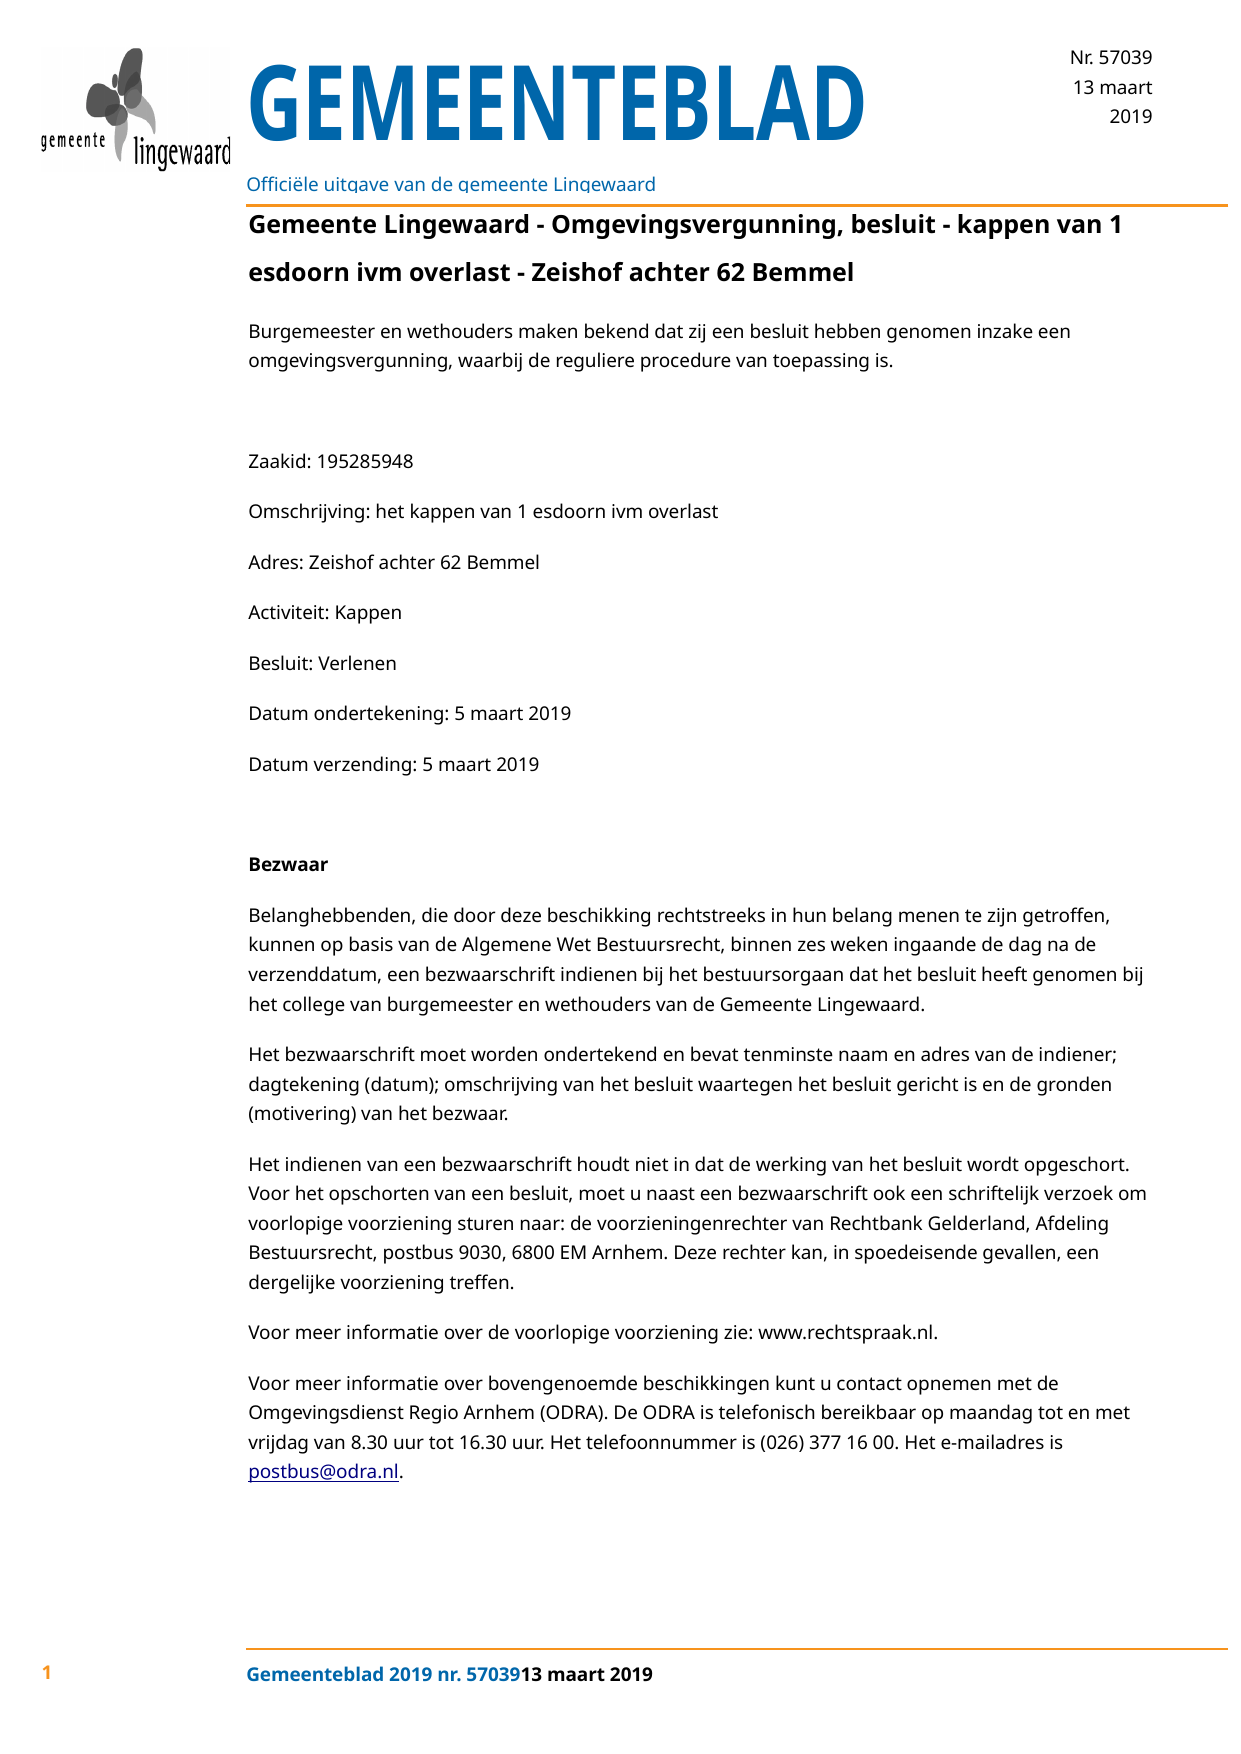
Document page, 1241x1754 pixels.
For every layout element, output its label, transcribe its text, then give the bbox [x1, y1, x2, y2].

text Belanghebbenden, die door deze beschikking rechtstreeks in hun belang menen te zijn getroffen, kunnen op basis van de Algemene Wet Bestuursrecht, binnen zes weken ingaande de dag na de verzenddatum, een bezwaarschrift indienen bij het bestuursorgaan dat het besluit heeft genomen bij het college van burgemeester en wethouders van de Gemeente Lingewaard. [248, 902, 1152, 1017]
text Datum ondertekening: 5 maart 2019 [248, 700, 1152, 726]
text Zaakid: 195285948 [248, 448, 1152, 474]
text Omschrijving: het kappen van 1 esdoorn ivm overlast [248, 499, 1152, 524]
text Adres: Zeishof achter 62 Bemmel [248, 549, 1152, 575]
text Datum verzending: 5 maart 2019 [248, 751, 1152, 777]
text Burgemeester en wethouders maken bekend dat zij een besluit hebben genomen inzake een omgevingsvergunning, waarbij de reguliere procedure van toepassing is. [248, 318, 1152, 373]
text Het indienen van een bezwaarschrift houdt niet in dat de werking van het besluit wordt opgeschort. Voor het opschorten van een besluit, moet u naast een bezwaarschrift ook een schriftelijk verzoek om voorlopige voorziening sturen naar: de voorzieningenrechter van Rechtbank Gelderland, Afdeling Bestuursrecht, postbus 9030, 6800 EM Arnhem. Deze rechter kan, in spoedeisende gevallen, een dergelijke voorziening treffen. [248, 1151, 1152, 1295]
picture [41, 47, 231, 172]
text Besluit: Verlenen [248, 650, 1152, 676]
text Het bezwaarschrift moet worden ondertekend en bevat tenminste naam en adres van de indiener; dagtekening (datum); omschrijving van het besluit waartegen het besluit gericht is en de gronden (motivering) van het bezwaar. [248, 1041, 1152, 1126]
text Bezwaar [248, 852, 1152, 877]
text Voor meer informatie over bovengenoemde beschikkingen kunt u contact opnemen met de Omgevingsdienst Regio Arnhem (ODRA). De ODRA is telefonisch bereikbaar op maandag tot en met vrijdag van 8.30 uur tot 16.30 uur. Het telefoonnummer is (026) 377 16 00. Het e-mailadres is postbus@odra.nl. [248, 1370, 1152, 1484]
text Activiteit: Kappen [248, 599, 1152, 625]
text Gemeente Lingewaard - Omgevingsvergunning, besluit - kappen van 1 esdoorn ivm overlast - Zeishof achter 62 Bemmel [248, 207, 1152, 288]
text Voor meer informatie over de voorlopige voorziening zie: www.rechtspraak.nl. [248, 1319, 1152, 1345]
